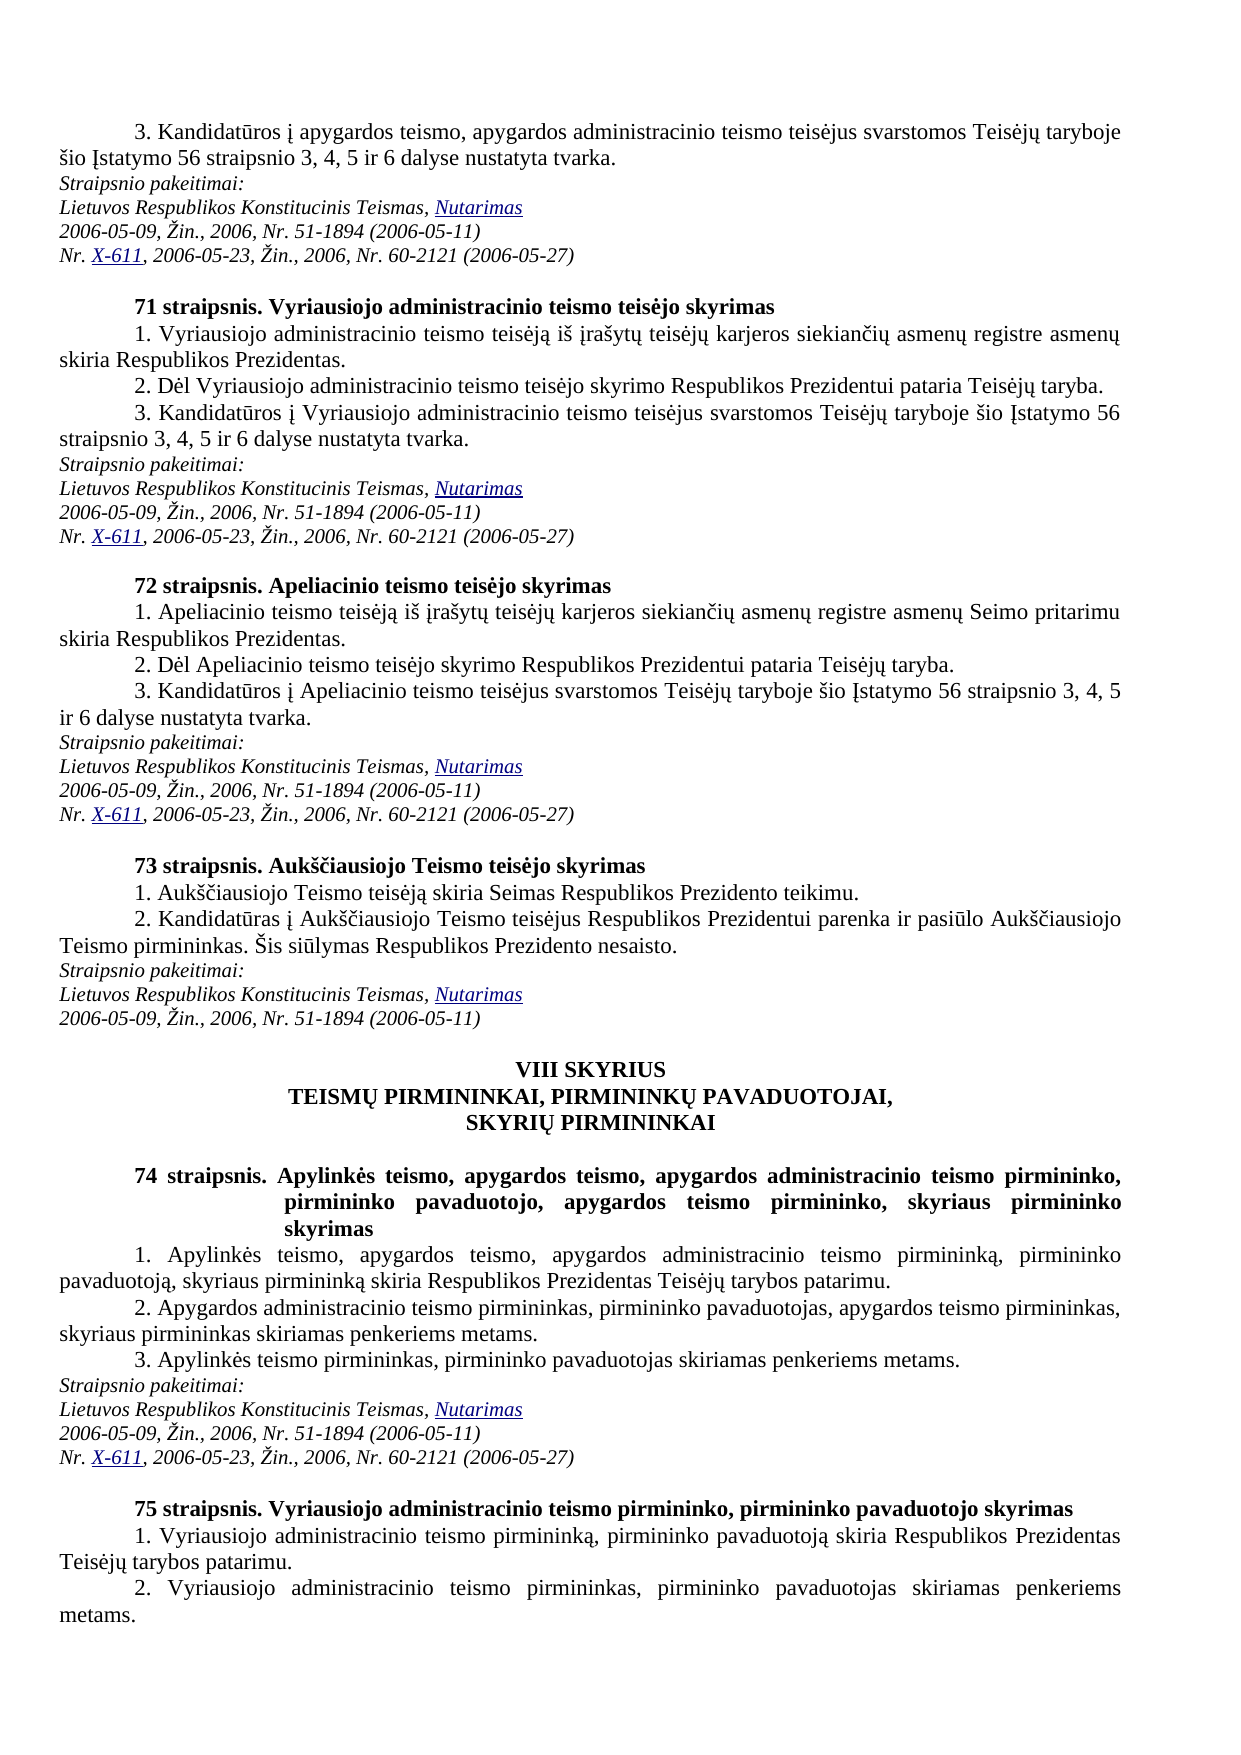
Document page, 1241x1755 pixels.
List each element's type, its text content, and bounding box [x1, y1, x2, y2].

text Lietuvos Respublikos Konstitucinis Teismas, Nutarimas [59, 195, 1122, 219]
text Straipsnio pakeitimai: [59, 730, 1122, 754]
text Lietuvos Respublikos Konstitucinis Teismas, Nutarimas [59, 754, 1122, 778]
text 2. Dėl Vyriausiojo administracinio teismo teisėjo skyrimo Respublikos Prezidentui pataria Teisėjų taryba. [59, 372, 1122, 399]
text 73 straipsnis. Aukščiausiojo Teismo teisėjo skyrimas [59, 853, 1122, 879]
text 75 straipsnis. Vyriausiojo administracinio teismo pirmininko, pirmininko pavaduotojo skyrimas [134, 1495, 1122, 1522]
text 2006-05-09, Žin., 2006, Nr. 51-1894 (2006-05-11) [59, 778, 1122, 802]
text 1. Apeliacinio teismo teisėją iš įrašytų teisėjų karjeros siekiančių asmenų registre asmenų Seimo pritarimu skiria Respublikos Prezidentas. [59, 598, 1122, 651]
text 2. Vyriausiojo administracinio teismo pirmininkas, pirmininko pavaduotojas skiriamas penkeriems metams. [59, 1574, 1122, 1627]
text Lietuvos Respublikos Konstitucinis Teismas, Nutarimas [59, 476, 1122, 500]
text 1. Aukščiausiojo Teismo teisėją skiria Seimas Respublikos Prezidento teikimu. [59, 879, 1122, 905]
text Lietuvos Respublikos Konstitucinis Teismas, Nutarimas [59, 1397, 1122, 1421]
text 1. Vyriausiojo administracinio teismo teisėją iš įrašytų teisėjų karjeros siekiančių asmenų registre asmenų skiria Respublikos Prezidentas. [59, 320, 1122, 372]
text 71 straipsnis. Vyriausiojo administracinio teismo teisėjo skyrimas [59, 293, 1122, 320]
text 3. Apylinkės teismo pirmininkas, pirmininko pavaduotojas skiriamas penkeriems metams. [59, 1346, 1122, 1373]
text 2. Kandidatūras į Aukščiausiojo Teismo teisėjus Respublikos Prezidentui parenka ir pasiūlo Aukščiausiojo Teismo pirmininkas. Šis siūlymas Respublikos Prezidento nesaisto. [59, 905, 1122, 958]
text Nr. X-611, 2006-05-23, Žin., 2006, Nr. 60-2121 (2006-05-27) [59, 524, 1122, 548]
text Nr. X-611, 2006-05-23, Žin., 2006, Nr. 60-2121 (2006-05-27) [59, 243, 1122, 267]
subtitle VIII SKYRIUS [59, 1057, 1122, 1083]
text 2006-05-09, Žin., 2006, Nr. 51-1894 (2006-05-11) [59, 1421, 1122, 1445]
text 2006-05-09, Žin., 2006, Nr. 51-1894 (2006-05-11) [59, 1006, 1122, 1030]
text 3. Kandidatūros į Apeliacinio teismo teisėjus svarstomos Teisėjų taryboje šio Įstatymo 56 straipsnio 3, 4, 5 ir 6 dalyse nustatyta tvarka. [59, 677, 1122, 730]
text Lietuvos Respublikos Konstitucinis Teismas, Nutarimas [59, 982, 1122, 1006]
text 2. Dėl Apeliacinio teismo teisėjo skyrimo Respublikos Prezidentui pataria Teisėjų taryba. [59, 651, 1122, 677]
text 2. Apygardos administracinio teismo pirmininkas, pirmininko pavaduotojas, apygardos teismo pirmininkas, skyriaus pirmininkas skiriamas penkeriems metams. [59, 1294, 1122, 1346]
text 2006-05-09, Žin., 2006, Nr. 51-1894 (2006-05-11) [59, 500, 1122, 524]
text Nr. X-611, 2006-05-23, Žin., 2006, Nr. 60-2121 (2006-05-27) [59, 802, 1122, 826]
text 1. Apylinkės teismo, apygardos teismo, apygardos administracinio teismo pirmininką, pirmininko pavaduotoją, skyriaus pirmininką skiria Respublikos Prezidentas Teisėjų tarybos patarimu. [59, 1241, 1122, 1294]
text Straipsnio pakeitimai: [59, 171, 1122, 195]
text 2006-05-09, Žin., 2006, Nr. 51-1894 (2006-05-11) [59, 219, 1122, 243]
text 3. Kandidatūros į apygardos teismo, apygardos administracinio teismo teisėjus svarstomos Teisėjų taryboje šio Įstatymo 56 straipsnio 3, 4, 5 ir 6 dalyse nustatyta tvarka. [59, 118, 1122, 171]
text 1. Vyriausiojo administracinio teismo pirmininką, pirmininko pavaduotoją skiria Respublikos Prezidentas Teisėjų tarybos patarimu. [59, 1522, 1122, 1574]
text 74 straipsnis. Apylinkės teismo, apygardos teismo, apygardos administracinio teismo pirmininko, pirmininko pavaduotojo, apygardos teismo pirmininko, skyriaus pirmininko skyrimas [134, 1162, 1122, 1241]
text TEISMŲ PIRMININKAI, PIRMININKŲ PAVADUOTOJAI, [59, 1083, 1122, 1109]
text Straipsnio pakeitimai: [59, 1373, 1122, 1397]
text SKYRIŲ PIRMININKAI [59, 1109, 1122, 1136]
text 72 straipsnis. Apeliacinio teismo teisėjo skyrimas [59, 572, 1122, 598]
text 3. Kandidatūros į Vyriausiojo administracinio teismo teisėjus svarstomos Teisėjų taryboje šio Įstatymo 56 straipsnio 3, 4, 5 ir 6 dalyse nustatyta tvarka. [59, 399, 1122, 452]
text Straipsnio pakeitimai: [59, 958, 1122, 982]
text Nr. X-611, 2006-05-23, Žin., 2006, Nr. 60-2121 (2006-05-27) [59, 1445, 1122, 1469]
text Straipsnio pakeitimai: [59, 452, 1122, 476]
